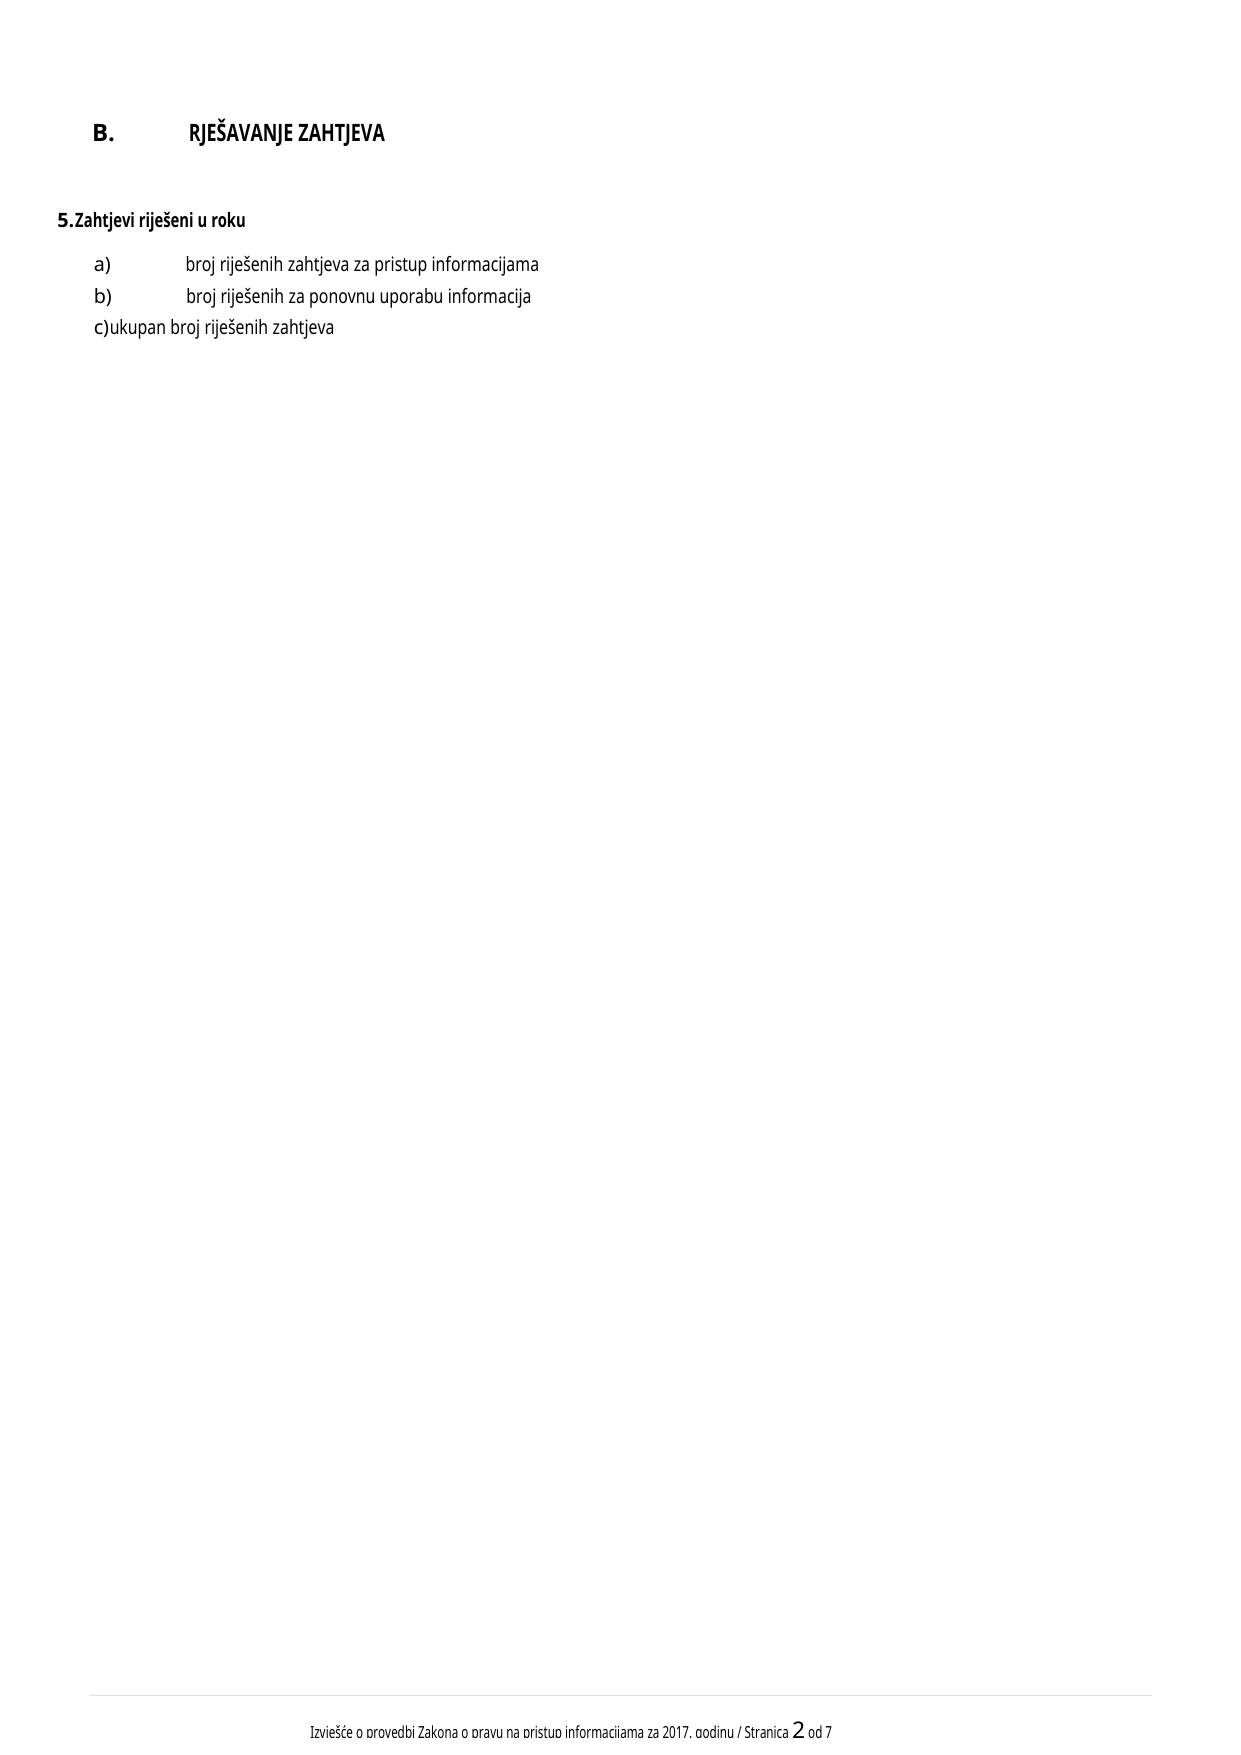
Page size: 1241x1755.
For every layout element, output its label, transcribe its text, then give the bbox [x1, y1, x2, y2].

list broj riješenih za ponovnu uporabu informacija [93, 282, 1188, 309]
list ukupan broj riješenih zahtjeva [93, 313, 1188, 340]
list RJEŠAVANJE ZAHTJEVA [92, 116, 1188, 149]
list Zahtjevi riješeni u roku [57, 206, 1188, 233]
list broj riješenih zahtjeva za pristup informacijama [93, 251, 1188, 278]
